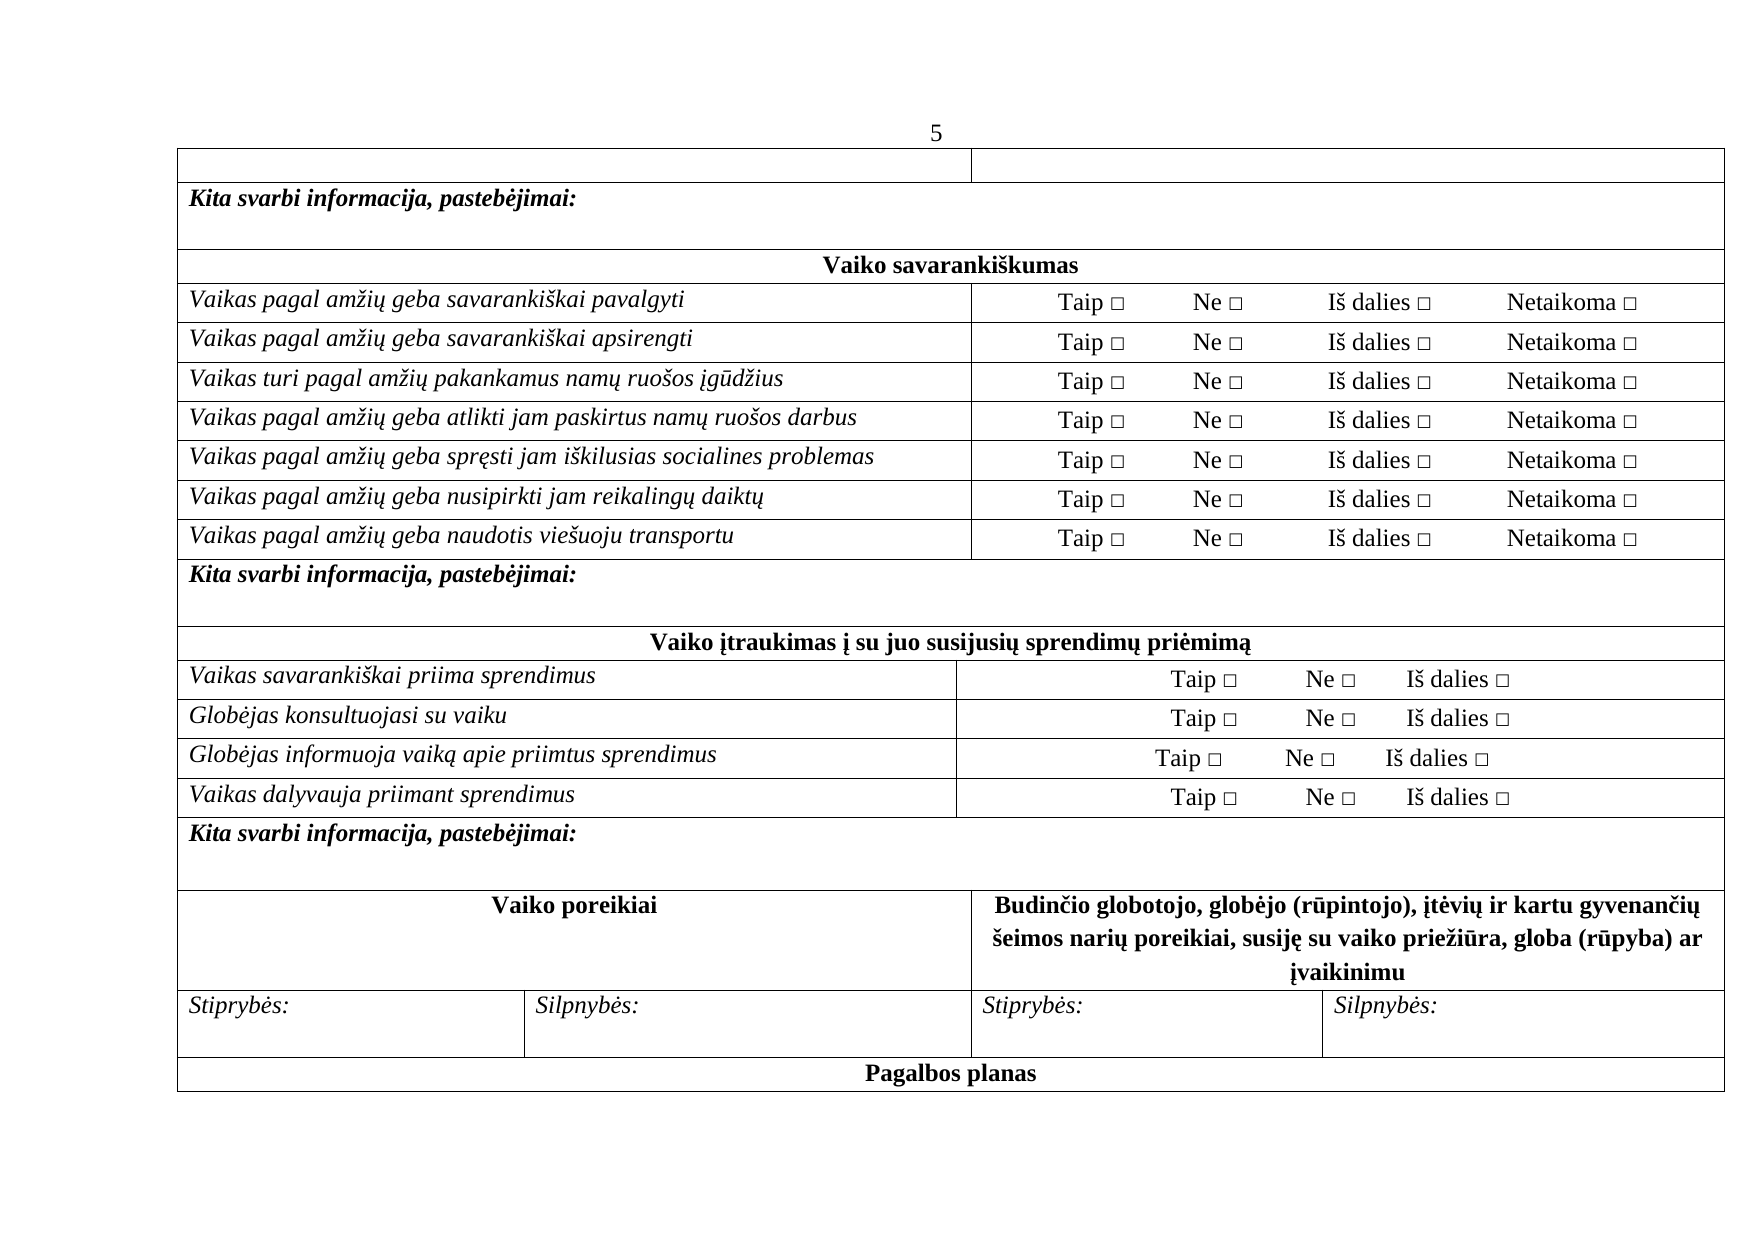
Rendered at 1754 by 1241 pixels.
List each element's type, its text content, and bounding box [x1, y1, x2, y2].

table_cell Vaikas pagal amžių geba savarankiškai apsirengti [178, 323, 971, 362]
table_cell Vaikas pagal amžių geba spręsti jam iškilusias socialines problemas [178, 441, 971, 480]
table_cell Vaiko poreikiai [178, 891, 971, 989]
table_cell Stiprybės: [972, 991, 1322, 1057]
table_cell Vaikas pagal amžių geba nusipirkti jam reikalingų daiktų [178, 481, 971, 519]
table_cell Budinčio globotojo, globėjo (rūpintojo), įtėvių ir kartu gyvenančių šeimos narių poreikiai, susiję su vaiko priežiūra, globa (rūpyba) ar įvaikinimu [972, 891, 1724, 989]
table_cell Taip ☐ Ne ☐ Iš dalies ☐ Netaikoma ☐ [972, 402, 1724, 440]
table_cell Taip ☐ Ne ☐ Iš dalies ☐ Netaikoma ☐ [972, 284, 1724, 322]
table_cell Silpnybės: [525, 991, 971, 1057]
table_cell Taip ☐ Ne ☐ Iš dalies ☐ Netaikoma ☐ [972, 363, 1724, 401]
table_cell Taip ☐ Ne ☐ Iš dalies ☐ Netaikoma ☐ [972, 481, 1724, 519]
table_cell Taip ☐ Ne ☐ Iš dalies ☐ [957, 700, 1724, 738]
table_cell Kita svarbi informacija, pastebėjimai: [178, 183, 1724, 249]
table_cell Vaikas dalyvauja priimant sprendimus [178, 779, 956, 817]
table_cell Vaikas turi pagal amžių pakankamus namų ruošos įgūdžius [178, 363, 971, 401]
table_cell Taip ☐ Ne ☐ Iš dalies ☐ Netaikoma ☐ [972, 441, 1724, 480]
table_cell Vaiko įtraukimas į su juo susijusių sprendimų priėmimą [178, 627, 1724, 659]
table_cell Taip ☐ Ne ☐ Iš dalies ☐ Netaikoma ☐ [972, 520, 1724, 558]
table_cell Kita svarbi informacija, pastebėjimai: [178, 560, 1724, 626]
table_cell Taip ☐ Ne ☐ Iš dalies ☐ [957, 779, 1724, 817]
table_cell Vaikas savarankiškai priima sprendimus [178, 661, 956, 699]
table_cell Vaiko savarankiškumas [178, 250, 1724, 283]
table_cell Globėjas konsultuojasi su vaiku [178, 700, 956, 738]
table_cell Kita svarbi informacija, pastebėjimai: [178, 818, 1724, 889]
table_cell Vaikas pagal amžių geba naudotis viešuoju transportu [178, 520, 971, 558]
table_cell Taip ☐ Ne ☐ Iš dalies ☐ [957, 739, 1724, 778]
table_cell Taip ☐ Ne ☐ Iš dalies ☐ [957, 661, 1724, 699]
table_cell Vaikas pagal amžių geba atlikti jam paskirtus namų ruošos darbus [178, 402, 971, 440]
table_cell Pagalbos planas [178, 1058, 1724, 1091]
table_cell [972, 149, 1724, 182]
table_cell Taip ☐ Ne ☐ Iš dalies ☐ Netaikoma ☐ [972, 323, 1724, 362]
table_cell Globėjas informuoja vaiką apie priimtus sprendimus [178, 739, 956, 778]
table_cell Silpnybės: [1323, 991, 1724, 1057]
table_cell Vaikas pagal amžių geba savarankiškai pavalgyti [178, 284, 971, 322]
table_cell Stiprybės: [178, 991, 524, 1057]
table_cell [178, 149, 971, 182]
